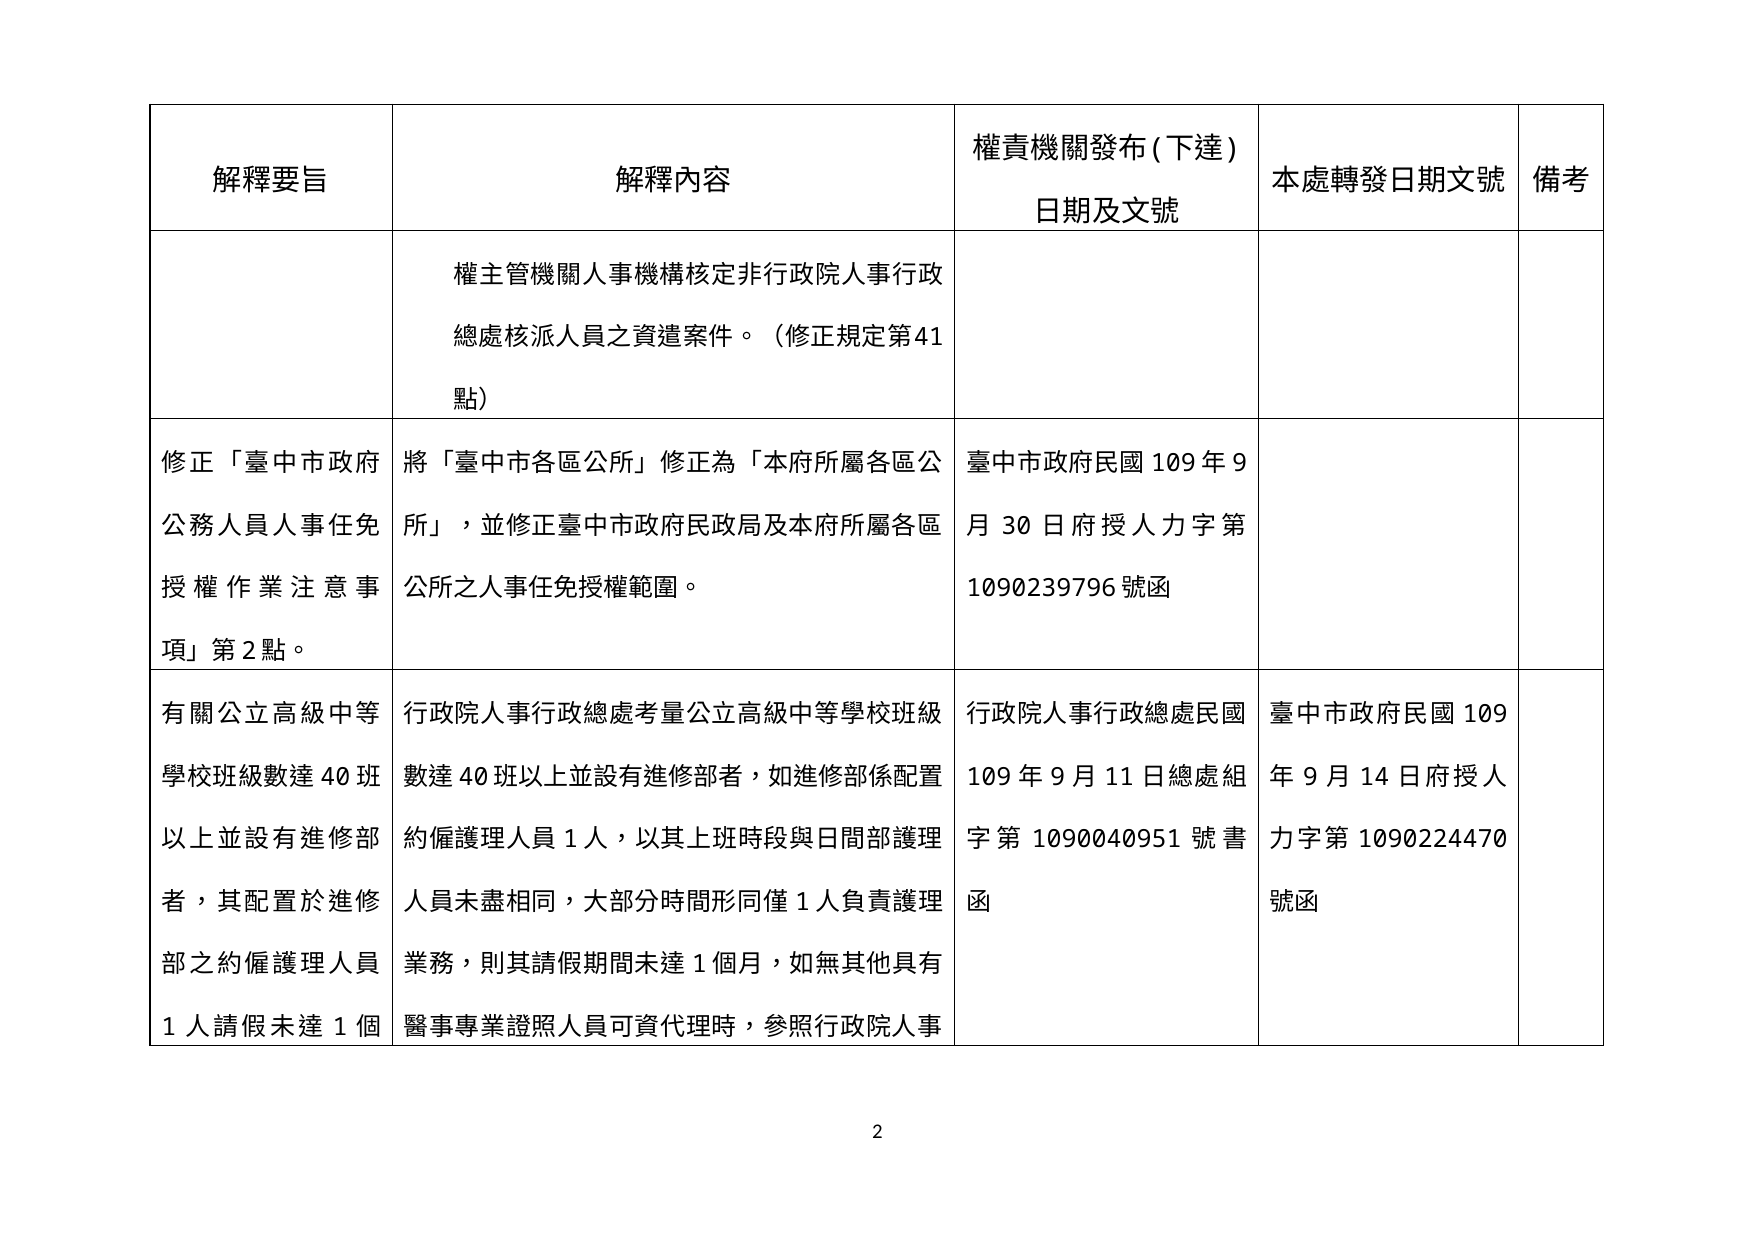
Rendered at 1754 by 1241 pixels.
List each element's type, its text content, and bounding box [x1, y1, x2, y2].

table_cell [1519, 419, 1603, 669]
table_cell 將「臺中市各區公所」修正為「本府所屬各區公所」，並修正臺中市政府民政局及本府所屬各區公所之人事任免授權範圍。 [393, 419, 954, 669]
table_cell [1519, 231, 1603, 418]
table_cell [955, 231, 1258, 418]
table_cell 臺中市政府民國109年9月14日府授人力字第1090224470號函 [1259, 670, 1518, 1045]
table_header 解釋內容 [393, 105, 954, 229]
table_cell [1259, 419, 1518, 669]
table_header 解釋要旨 [151, 105, 392, 229]
table_cell 有關公立高級中等學校班級數達40班以上並設有進修部者，其配置於進修部之約僱護理人員1人請假未達1個 [151, 670, 392, 1045]
table_header 備考 [1519, 105, 1603, 229]
table_cell 行政院人事行政總處民國109年9月11日總處組字第1090040951號書函 [955, 670, 1258, 1045]
table_cell 權主管機關人事機構核定非行政院人事行政總處核派人員之資遣案件。（修正規定第41點） [393, 231, 954, 418]
table_cell [1259, 231, 1518, 418]
table_header 本處轉發日期文號 [1259, 105, 1518, 229]
table_cell 臺中市政府民國109年9月30日府授人力字第1090239796號函 [955, 419, 1258, 669]
table_cell [151, 231, 392, 418]
table_cell [1519, 670, 1603, 1045]
table_header 權責機關發布(下達) 日期及文號 [955, 105, 1258, 229]
table_cell 修正「臺中市政府公務人員人事任免授權作業注意事項」第2點。 [151, 419, 392, 669]
table_cell 行政院人事行政總處考量公立高級中等學校班級數達40班以上並設有進修部者，如進修部係配置約僱護理人員1人，以其上班時段與日間部護理人員未盡相同，大部分時間形同僅1人負責護理業務，則其請假期間未達1個月，如無其他具有醫事專業證照人員可資代理時，參照行政院人事 [393, 670, 954, 1045]
